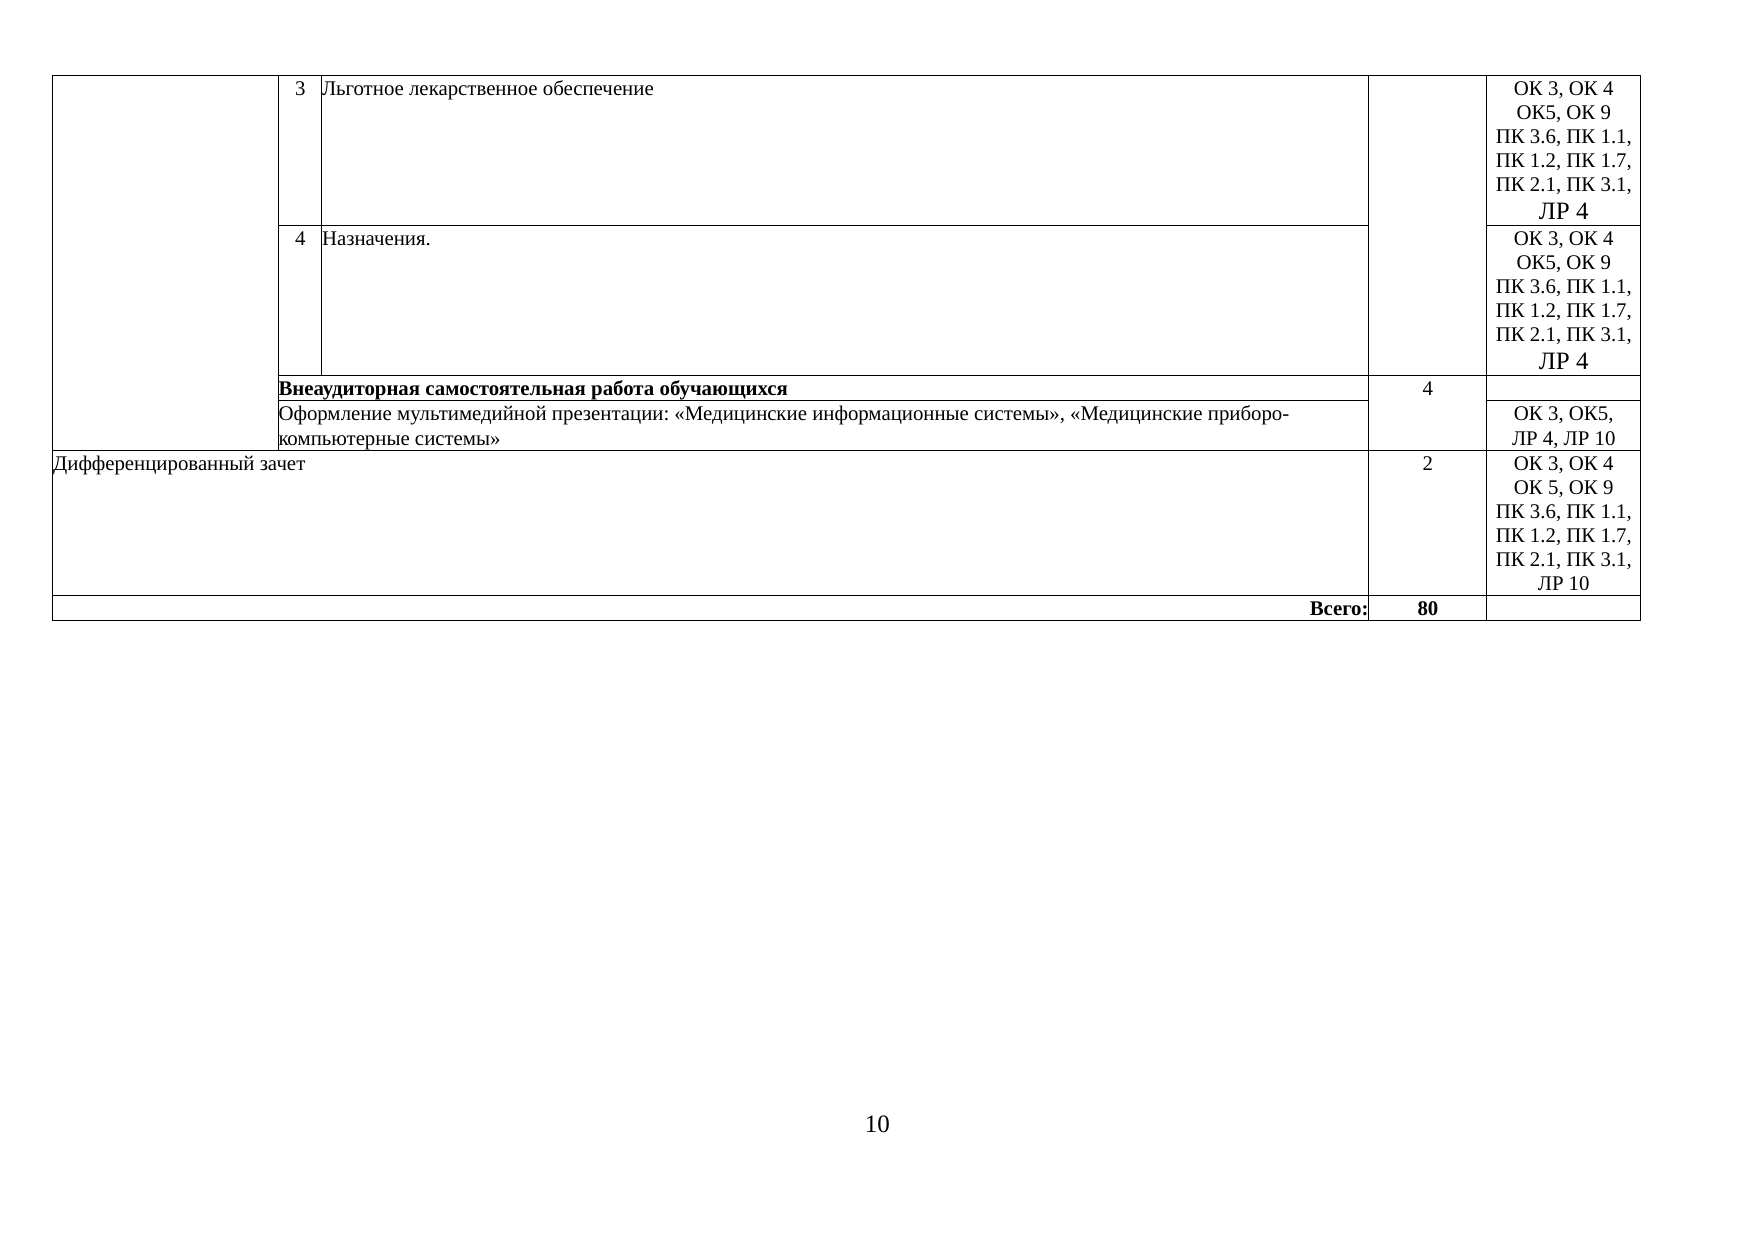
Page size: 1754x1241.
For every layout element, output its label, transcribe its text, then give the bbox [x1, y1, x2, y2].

table_cell ОК 3, ОК 4 ОК5, ОК 9 ПК 3.6, ПК 1.1, ПК 1.2, ПК 1.7, ПК 2.1, ПК 3.1, ЛР 4 [1487, 76, 1640, 225]
table_cell [1487, 596, 1640, 620]
table_cell Всего: [53, 596, 1368, 620]
table_cell 80 [1369, 596, 1486, 620]
table_cell Льготное лекарственное обеспечение [322, 76, 1368, 225]
table_cell [1487, 376, 1640, 400]
table_cell 3 [279, 76, 321, 225]
table_cell 4 [279, 226, 321, 375]
table_cell Назначения. [322, 226, 1368, 375]
table_cell 2 [1369, 451, 1486, 595]
table_cell Дифференцированный зачет [53, 451, 1368, 595]
table_cell Внеаудиторная самостоятельная работа обучающихся [279, 376, 1368, 400]
table_cell ОК 3, ОК 4 ОК5, ОК 9 ПК 3.6, ПК 1.1, ПК 1.2, ПК 1.7, ПК 2.1, ПК 3.1, ЛР 4 [1487, 226, 1640, 375]
table_cell Оформление мультимедийной презентации: «Медицинские информационные системы», «Медицинские приборо-компьютерные системы» [279, 401, 1368, 449]
table_cell 4 [1369, 376, 1486, 449]
table_cell ОК 3, ОК5, ЛР 4, ЛР 10 [1487, 401, 1640, 449]
table_cell ОК 3, ОК 4 ОК 5, ОК 9 ПК 3.6, ПК 1.1, ПК 1.2, ПК 1.7, ПК 2.1, ПК 3.1, ЛР 10 [1487, 451, 1640, 595]
